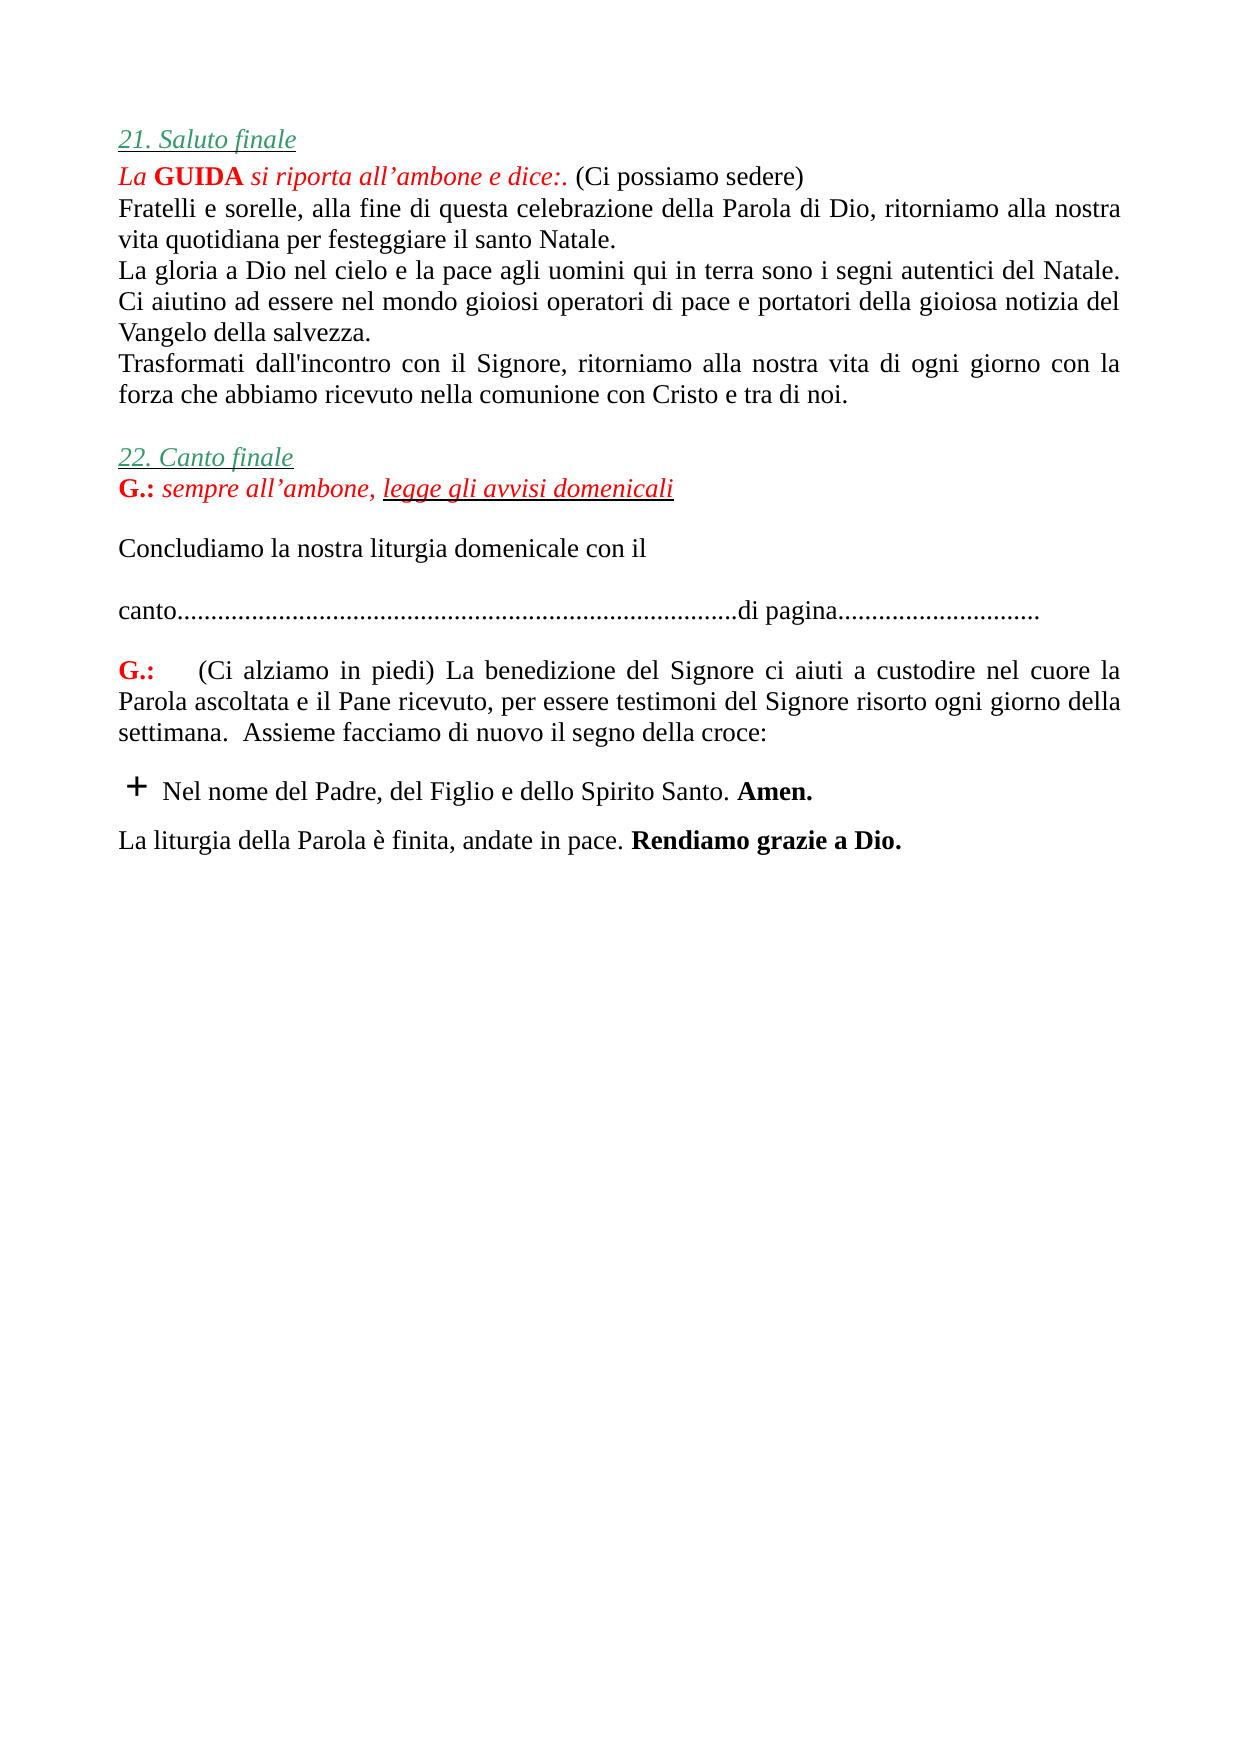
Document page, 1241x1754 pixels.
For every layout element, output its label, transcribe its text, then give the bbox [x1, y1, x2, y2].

text La liturgia della Parola è finita, andate in pace. Rendiamo grazie a Dio. [118, 824, 1122, 855]
text G.: sempre all’ambone, legge gli avvisi domenicali [118, 472, 1122, 503]
text Trasformati dall'incontro con il Signore, ritorniamo alla nostra vita di ogni giorno con la forza che abbiamo ricevuto nella comunione con Cristo e tra di noi. [118, 347, 1122, 410]
text La gloria a Dio nel cielo e la pace agli uomini qui in terra sono i segni autentici del Natale. Ci aiutino ad essere nel mondo gioiosi operatori di pace e portatori della gioiosa notizia del Vangelo della salvezza. [118, 254, 1122, 347]
text G.: (Ci alziamo in piedi) La benedizione del Signore ci aiuti a custodire nel cuore la Parola ascoltata e il Pane ricevuto, per essere testimoni del Signore risorto ogni giorno della settimana. Assieme facciamo di nuovo il segno della croce: [118, 654, 1122, 747]
text 22. Canto finale [118, 441, 1122, 472]
text Fratelli e sorelle, alla fine di questa celebrazione della Parola di Dio, ritorniamo alla nostra vita quotidiana per festeggiare il santo Natale. [118, 192, 1122, 254]
text canto...................................................................................di pagina.............................. [118, 594, 1122, 625]
text Concludiamo la nostra liturgia domenicale con il [118, 532, 1122, 563]
text La GUIDA si riporta all’ambone e dice:. (Ci possiamo sedere) [118, 161, 1122, 192]
text 21. Saluto finale [118, 123, 1122, 154]
text + Nel nome del Padre, del Figlio e dello Spirito Santo. Amen. [118, 762, 1122, 810]
